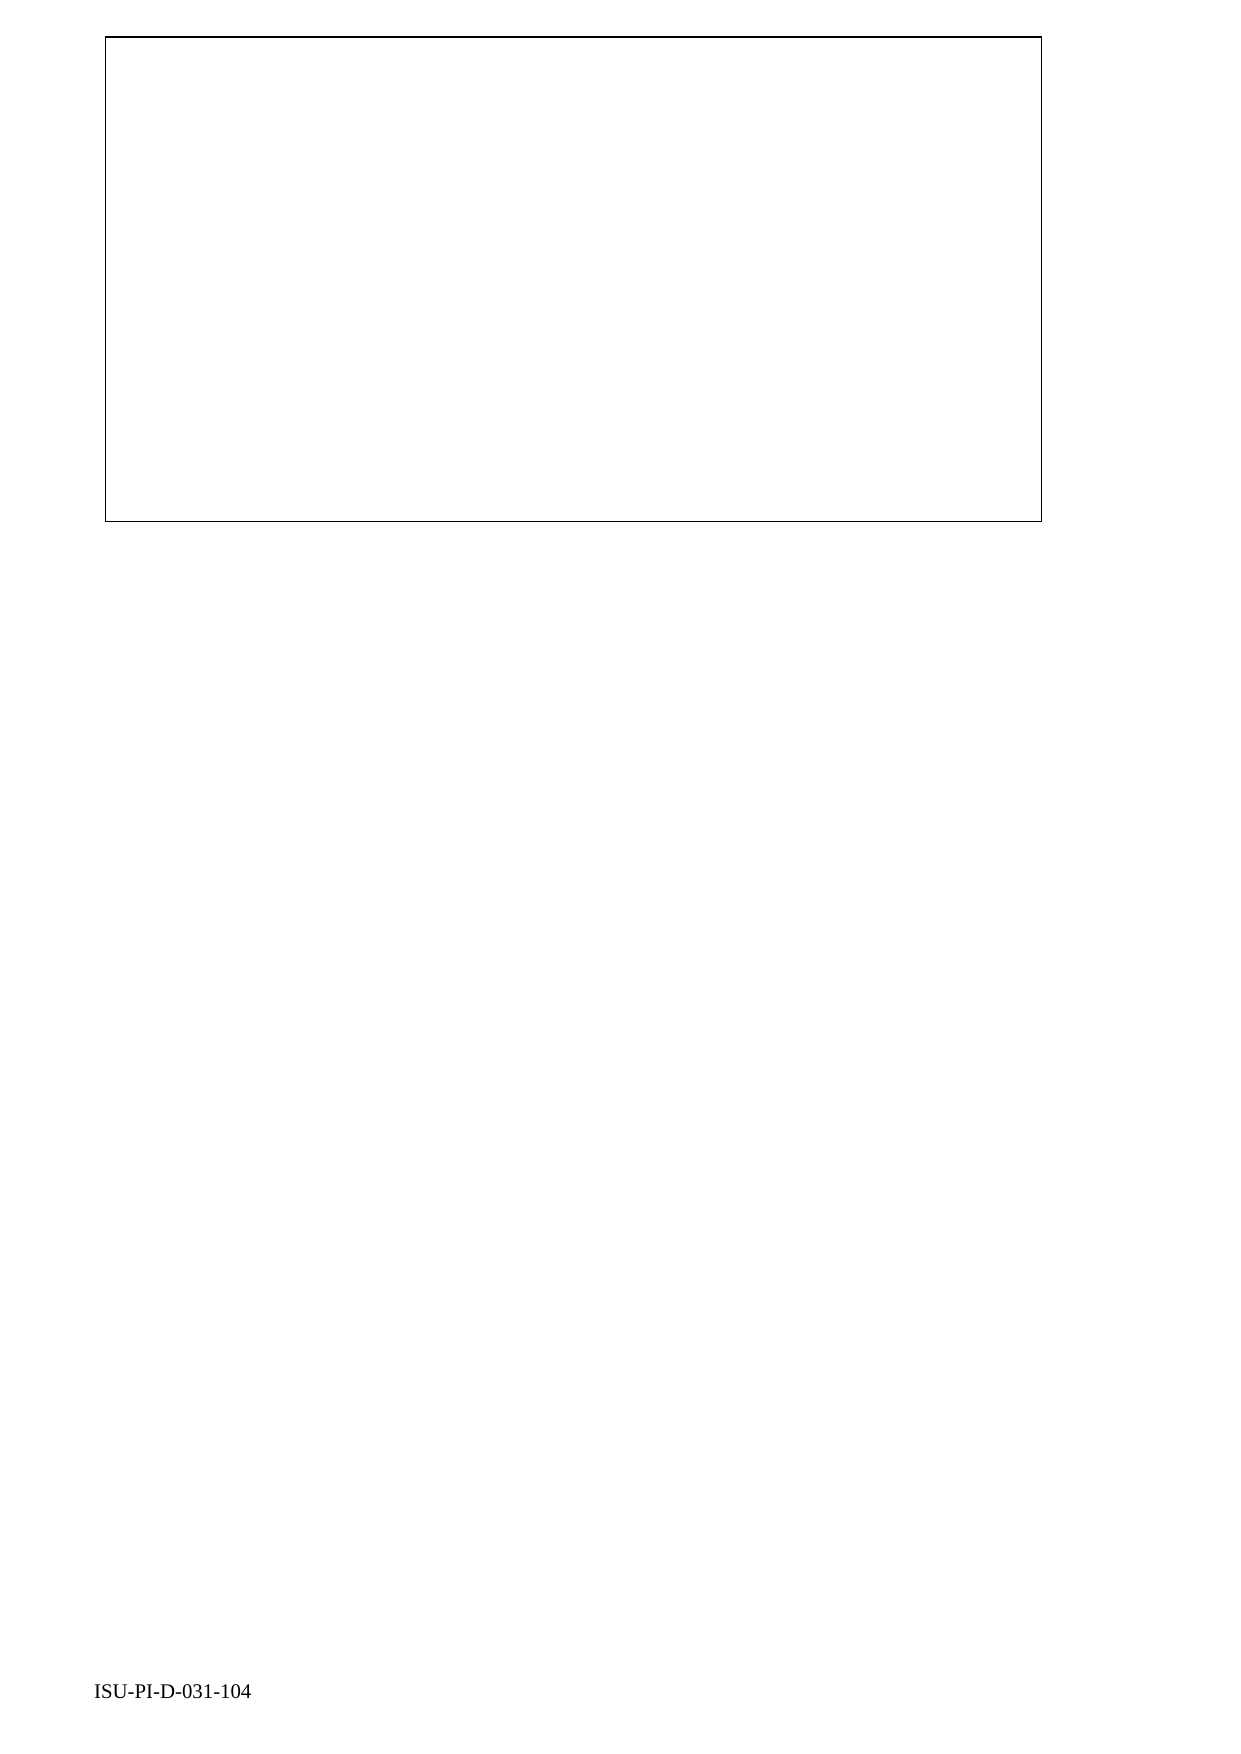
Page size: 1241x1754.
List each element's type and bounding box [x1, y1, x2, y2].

table_header [106, 38, 1041, 521]
